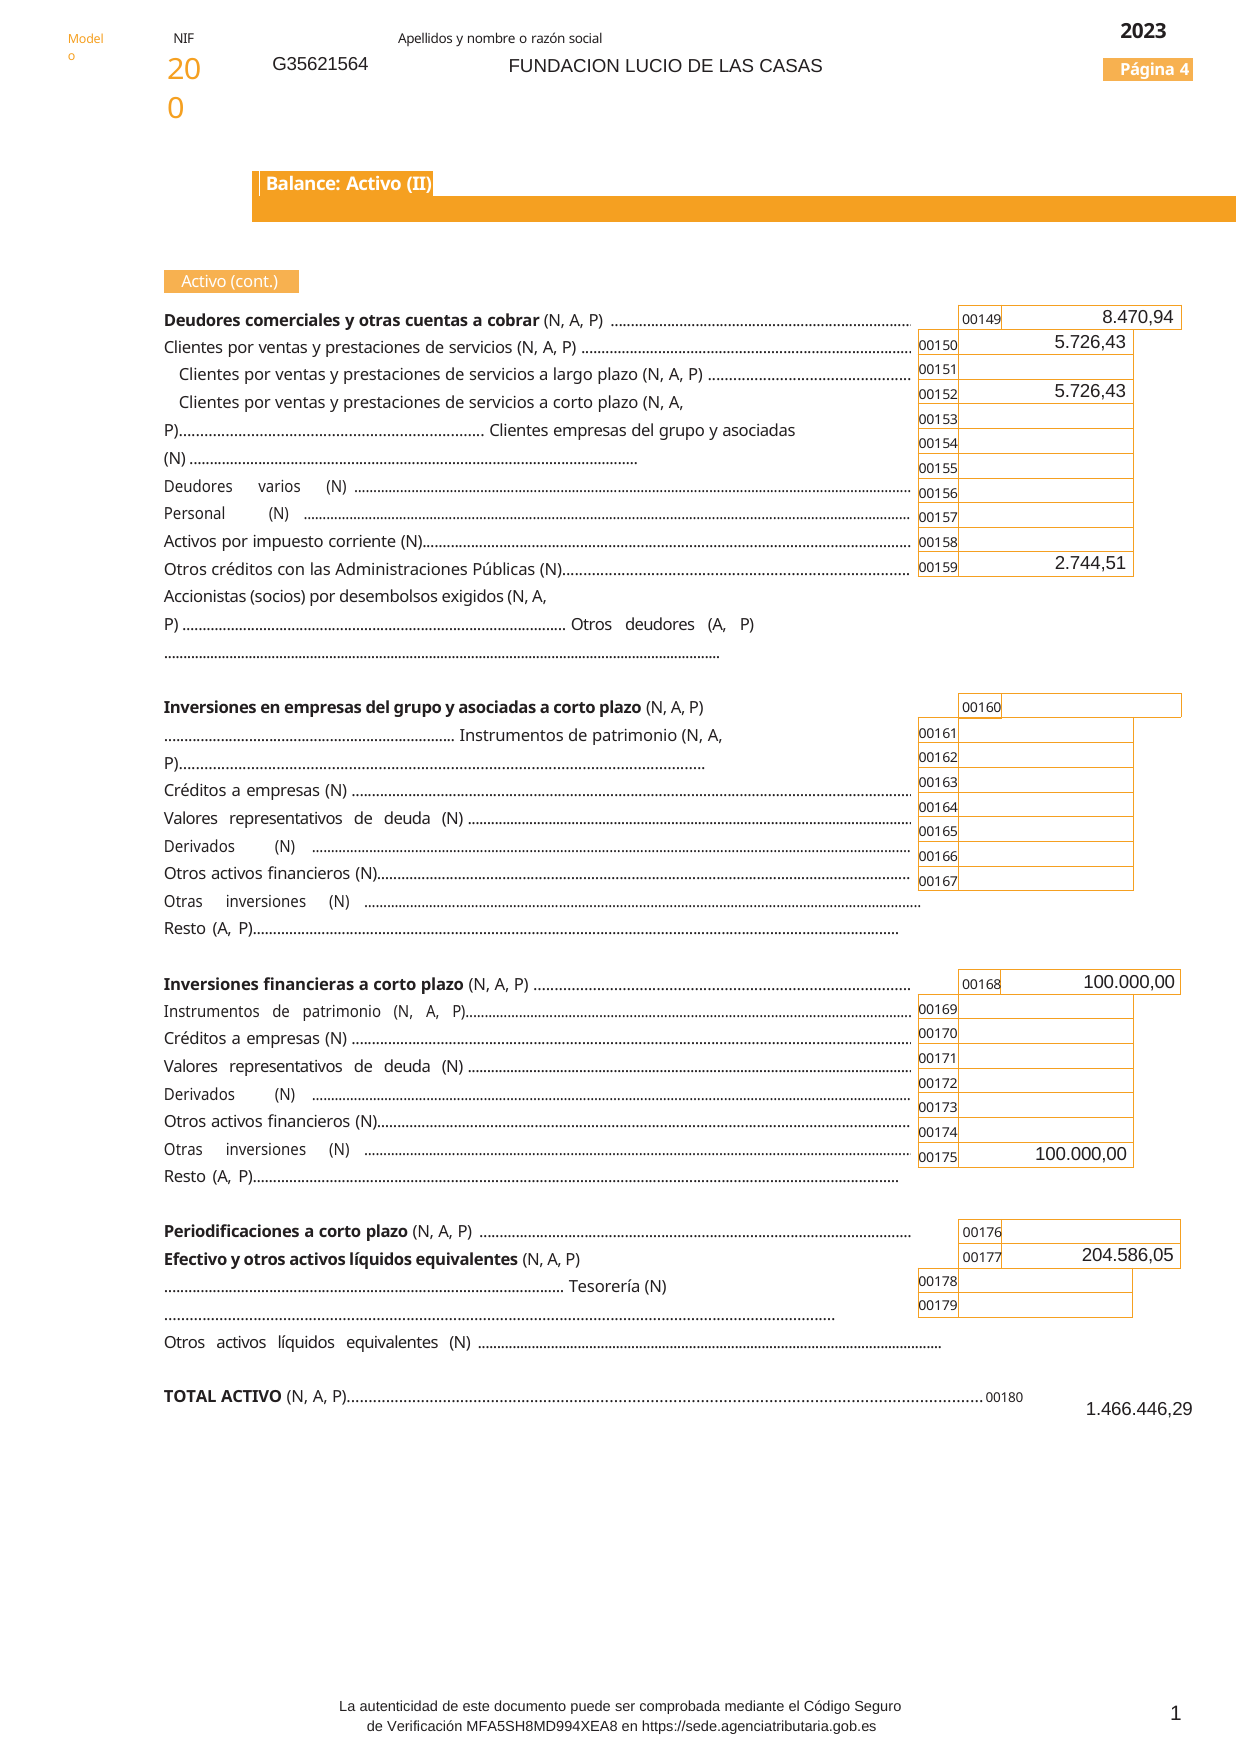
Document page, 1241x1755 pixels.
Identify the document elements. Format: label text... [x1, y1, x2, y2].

text Deudores comerciales y otras cuentas a cobrar (N, A, P) .............................................................................................. [164, 304, 1236, 579]
table_cell 00153 [919, 404, 958, 428]
text Otras inversiones (N) .................................................................................................................................................. [164, 1137, 911, 1160]
table_cell [959, 1019, 1133, 1043]
table_cell 00156 [919, 479, 958, 502]
text Activo (cont.) [164, 270, 1236, 293]
text Otros créditos con las Administraciones Públicas (N)..................................................................................................... [164, 557, 1236, 580]
text Clientes por ventas y prestaciones de servicios a corto plazo (N, A, P)........................................................................ Clientes empresas del grupo y asociadas (N) ............................................................................................................... [164, 391, 909, 469]
table_cell 5.726,43 [959, 330, 1133, 354]
table_cell [959, 793, 1133, 816]
table_cell [959, 1269, 1132, 1292]
text Personal (N) ............................................................................................................................................................... [164, 502, 911, 525]
table_header 00160 [959, 694, 1001, 717]
text Modelo [68, 30, 110, 64]
table_header [1002, 1220, 1180, 1243]
text Valores representativos de deuda (N) ........................................................................................................................... [164, 1054, 911, 1077]
table_cell [959, 454, 1133, 477]
table_cell 00162 [919, 743, 958, 767]
table_cell [959, 867, 1133, 890]
text Resto (A, P)................................................................................................................................................................ [164, 917, 1236, 940]
table_cell 100.000,00 [959, 1143, 1133, 1166]
text Derivados (N) ............................................................................................................................................................. [164, 834, 911, 857]
text Efectivo y otros activos líquidos equivalentes (N, A, P) ................................................................................................... Tesorería (N) .............................................................................................................................................................. [164, 1247, 946, 1325]
text G35621564 FUNDACION LUCIO DE LAS CASAS [272, 52, 1075, 76]
table_header [1002, 694, 1181, 717]
table_cell 00158 [919, 528, 958, 551]
table_header 8.470,94 [1002, 306, 1181, 329]
table_cell 00170 [919, 1019, 958, 1043]
text Instrumentos de patrimonio (N, A, P)............................................................................................................................ [164, 999, 911, 1022]
text Créditos a empresas (N) ............................................................................................................................................. [164, 1027, 911, 1050]
table_header [918, 305, 958, 329]
table_cell 00166 [919, 842, 958, 866]
table_cell [959, 1093, 1133, 1117]
text Periodiﬁcaciones a corto plazo (N, A, P) ......................................................................................................................... [164, 1219, 1236, 1319]
table_cell [959, 1044, 1133, 1067]
table_cell 00163 [919, 768, 958, 791]
text Inversiones ﬁnancieras a corto plazo (N, A, P) ................................................................................................................ [164, 969, 1236, 1169]
table_header 00168 [959, 970, 1000, 994]
table_cell [959, 817, 1133, 841]
text Deudores varios (N) .................................................................................................................................................... [164, 474, 911, 497]
table_cell [1134, 330, 1181, 576]
text Otras inversiones (N) .................................................................................................................................................. [164, 889, 1236, 912]
table_cell [1134, 718, 1181, 890]
table_cell 00154 [919, 429, 958, 453]
table_cell [959, 503, 1133, 527]
table_header 100.000,00 [1001, 970, 1180, 994]
text TOTAL ACTIVO (N, A, P) 00180 [164, 1385, 1023, 1408]
table_cell 00177 [959, 1244, 1001, 1268]
table_cell 00174 [919, 1118, 958, 1142]
text Créditos a empresas (N) ............................................................................................................................................. [164, 779, 911, 802]
text Accionistas (socios) por desembolsos exigidos (N, A, P) ............................................................................................... Otros deudores (A, P) ................................................................................................................................................. [164, 585, 909, 663]
table_cell 00178 [919, 1269, 958, 1292]
text Activos por impuesto corriente (N)............................................................................................................................... [164, 529, 911, 552]
table_cell 00164 [919, 793, 958, 816]
text Clientes por ventas y prestaciones de servicios (N, A, P) ............................................................................................... [164, 335, 911, 358]
table_cell 00171 [919, 1044, 958, 1067]
subtitle 1.466.446,29 [1086, 1398, 1236, 1420]
table_cell 00175 [919, 1143, 958, 1166]
table_cell [1134, 995, 1180, 1166]
table_cell 00167 [919, 867, 958, 890]
table_cell 00157 [919, 503, 958, 527]
table_cell [959, 429, 1133, 453]
table_cell [959, 479, 1133, 502]
text Página 4 [1102, 58, 1236, 81]
table_cell [959, 718, 1133, 742]
text Valores representativos de deuda (N) ........................................................................................................................... [164, 807, 911, 829]
table_cell [959, 842, 1133, 866]
table_cell [959, 768, 1133, 791]
table_cell 00179 [919, 1293, 958, 1316]
table_cell 00172 [919, 1069, 958, 1092]
table_cell [959, 1118, 1133, 1142]
table_cell [959, 995, 1133, 1018]
subtitle 200 [167, 48, 213, 127]
text Otros activos ﬁnancieros (N)........................................................................................................................................ [164, 862, 911, 884]
table_cell 00150 [919, 330, 958, 354]
table_cell [1133, 1269, 1180, 1316]
table_cell 00159 [919, 552, 958, 576]
table_cell 00155 [919, 454, 958, 477]
table_cell 00165 [919, 817, 958, 841]
text Clientes por ventas y prestaciones de servicios a largo plazo (N, A, P) ........................................................................ [179, 363, 911, 386]
table_header 00149 [959, 306, 1001, 329]
table_cell [959, 1069, 1133, 1092]
text Otros activos líquidos equivalentes (N) ......................................................................................................................... [164, 1330, 1236, 1353]
table_cell 00151 [919, 355, 958, 379]
table_cell 00161 [919, 718, 958, 742]
text Derivados (N) ............................................................................................................................................................. [164, 1082, 911, 1105]
table_cell [959, 1293, 1132, 1316]
table_cell [959, 404, 1133, 428]
table_cell [959, 528, 1133, 551]
table_cell 2.744,51 [959, 552, 1133, 576]
table_cell [959, 743, 1133, 767]
table_cell 204.586,05 [1002, 1244, 1180, 1268]
table_header 00176 [959, 1220, 1001, 1243]
table_header [918, 693, 958, 717]
text Inversiones en empresas del grupo y asociadas a corto plazo (N, A, P) ........................................................................ Instrumentos de patrimonio (N, A, P)............................................................................................................................ [164, 693, 1187, 893]
table_header [918, 969, 958, 994]
text Otros activos ﬁnancieros (N)........................................................................................................................................ [164, 1110, 911, 1132]
table_header [918, 1219, 958, 1268]
table_cell 00169 [919, 995, 958, 1018]
text Resto (A, P)................................................................................................................................................................ [164, 1165, 1236, 1188]
table_cell 00173 [919, 1093, 958, 1117]
text NIF Apellidos y nombre o razón social 2023 [173, 25, 1236, 47]
table_cell 5.726,43 [959, 380, 1133, 403]
table_cell 00152 [919, 380, 958, 403]
subtitle Balance: Activo (II) [252, 171, 1236, 222]
table_cell [959, 355, 1133, 379]
